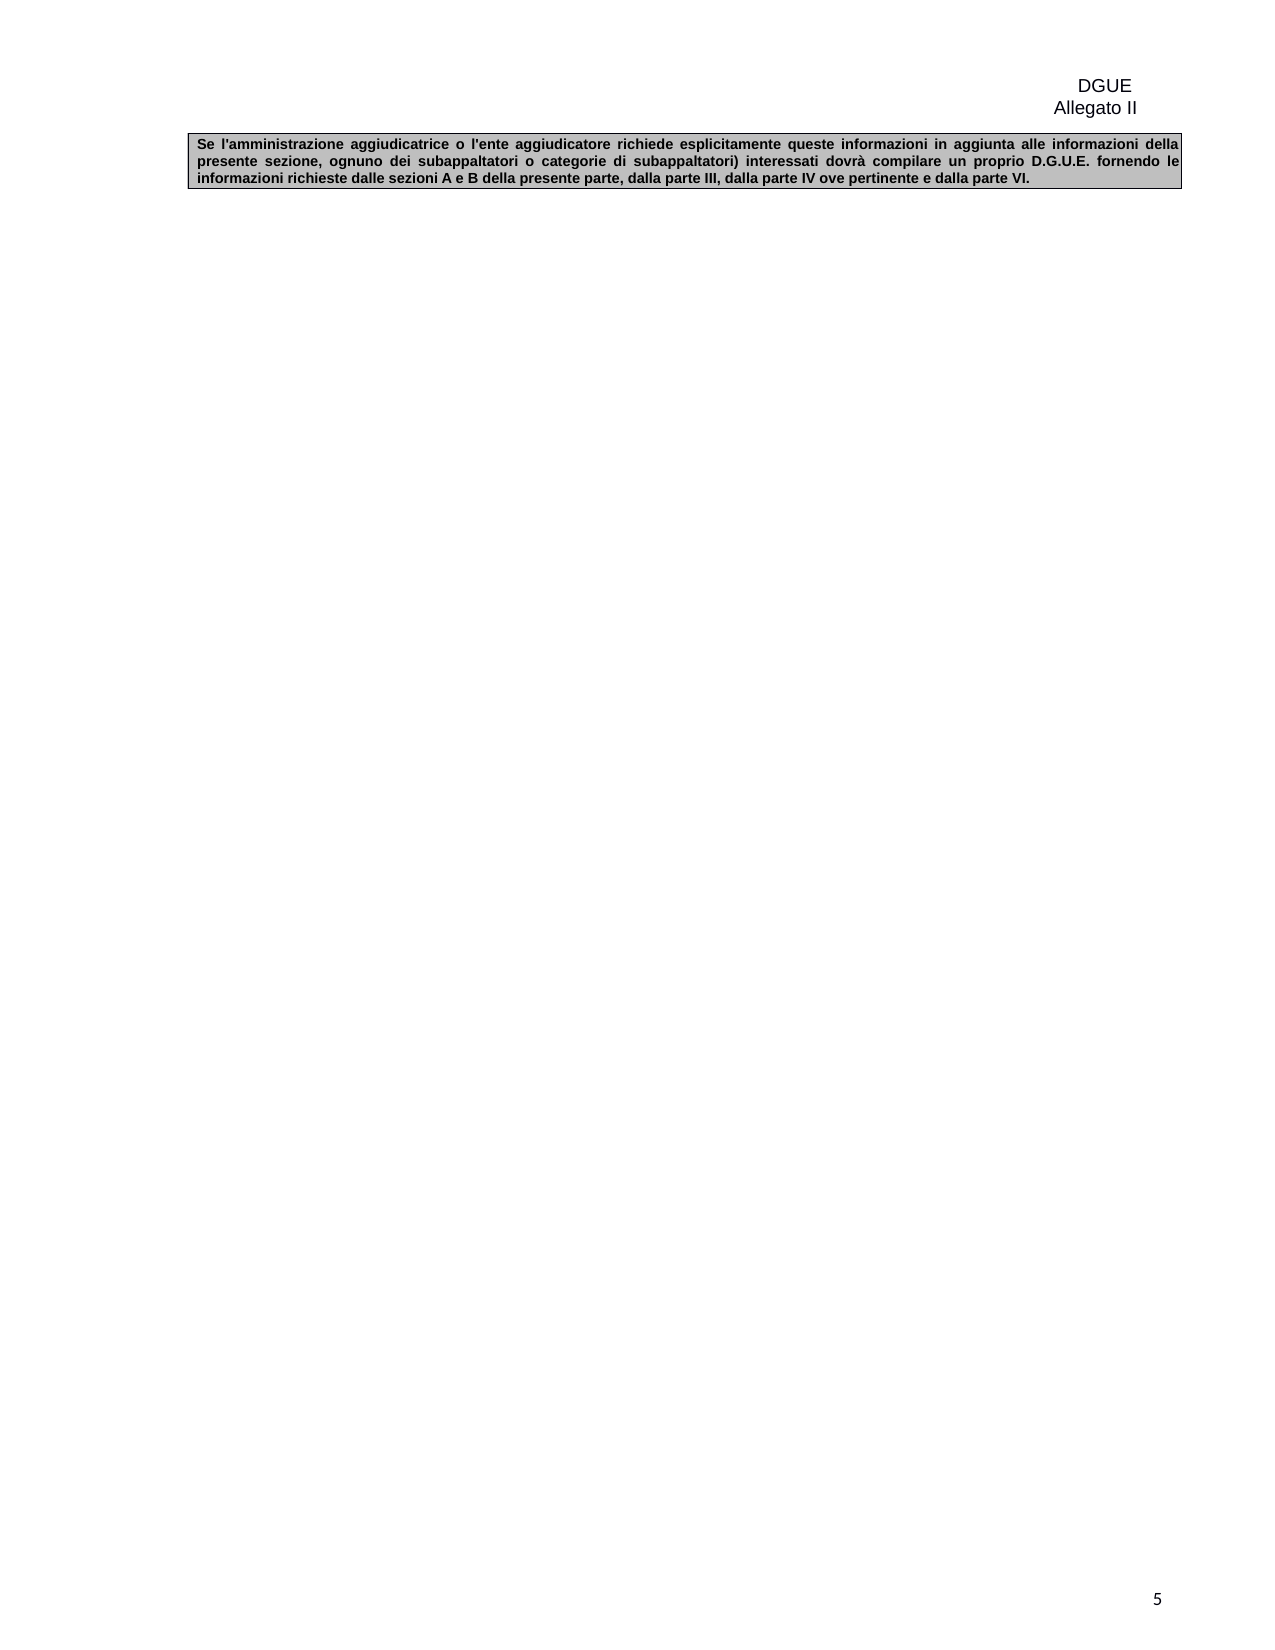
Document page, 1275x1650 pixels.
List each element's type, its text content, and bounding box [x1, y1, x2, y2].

title Se l'amministrazione aggiudicatrice o l'ente aggiudicatore richiede esplicitamente queste informazioni in aggiunta alle informazioni della presente sezione, ognuno dei subappaltatori o categorie di subappaltatori) interessati dovrà compilare un proprio D.G.U.E. fornendo le informazioni richieste dalle sezioni A e B della presente parte, dalla parte III, dalla parte IV ove pertinente e dalla parte VI. [189, 134, 1181, 188]
